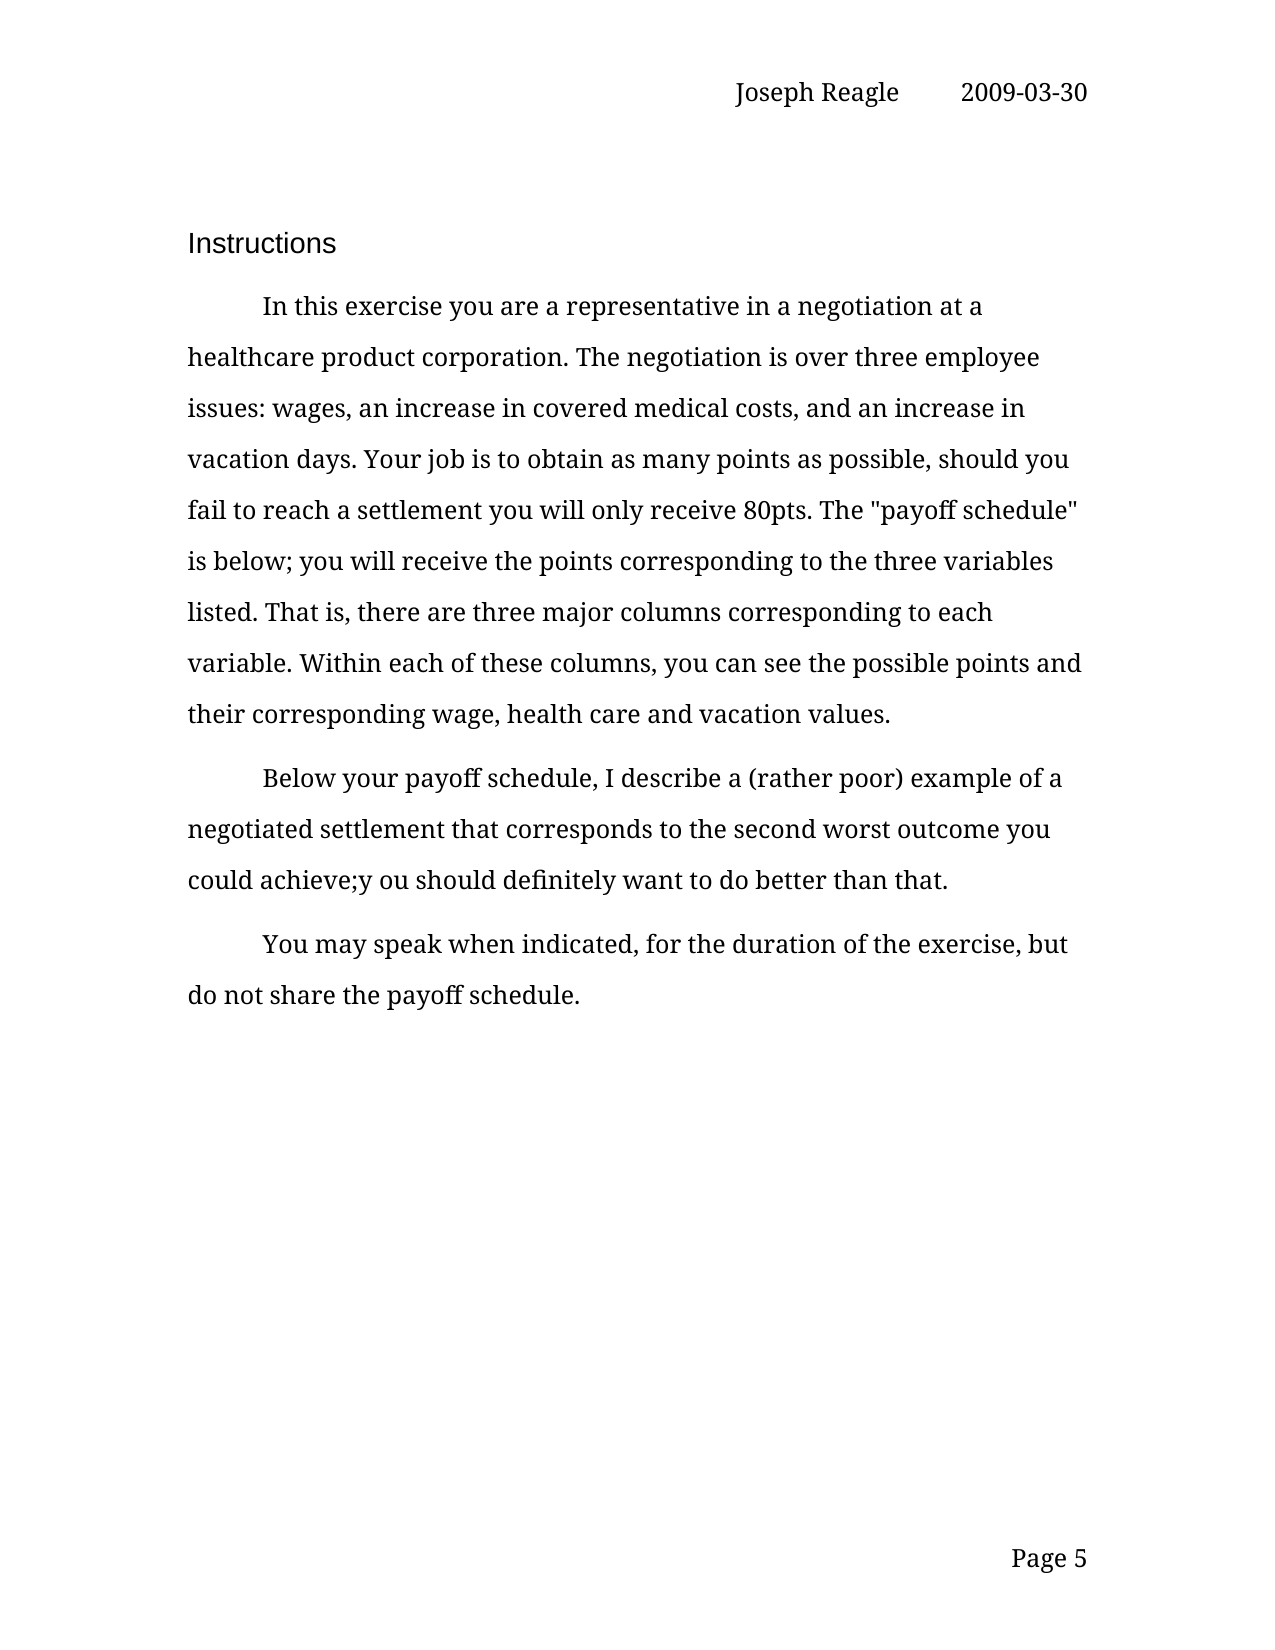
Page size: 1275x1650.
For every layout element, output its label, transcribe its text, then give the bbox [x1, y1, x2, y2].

text You may speak when indicated, for the duration of the exercise, but do not share the payoff schedule. [187, 926, 1087, 1011]
subtitle Instructions [187, 226, 1087, 259]
text Below your payoff schedule, I describe a (rather poor) example of a negotiated settlement that corresponds to the second worst outcome you could achieve;y ou should definitely want to do better than that. [187, 761, 1087, 897]
text In this exercise you are a representative in a negotiation at a healthcare product corporation. The negotiation is over three employee issues: wages, an increase in covered medical costs, and an increase in vacation days. Your job is to obtain as many points as possible, should you fail to reach a settlement you will only receive 80pts. The "payoff schedule" is below; you will receive the points corresponding to the three variables listed. That is, there are three major columns corresponding to each variable. Within each of these columns, you can see the possible points and their corresponding wage, health care and vacation values. [187, 289, 1087, 731]
